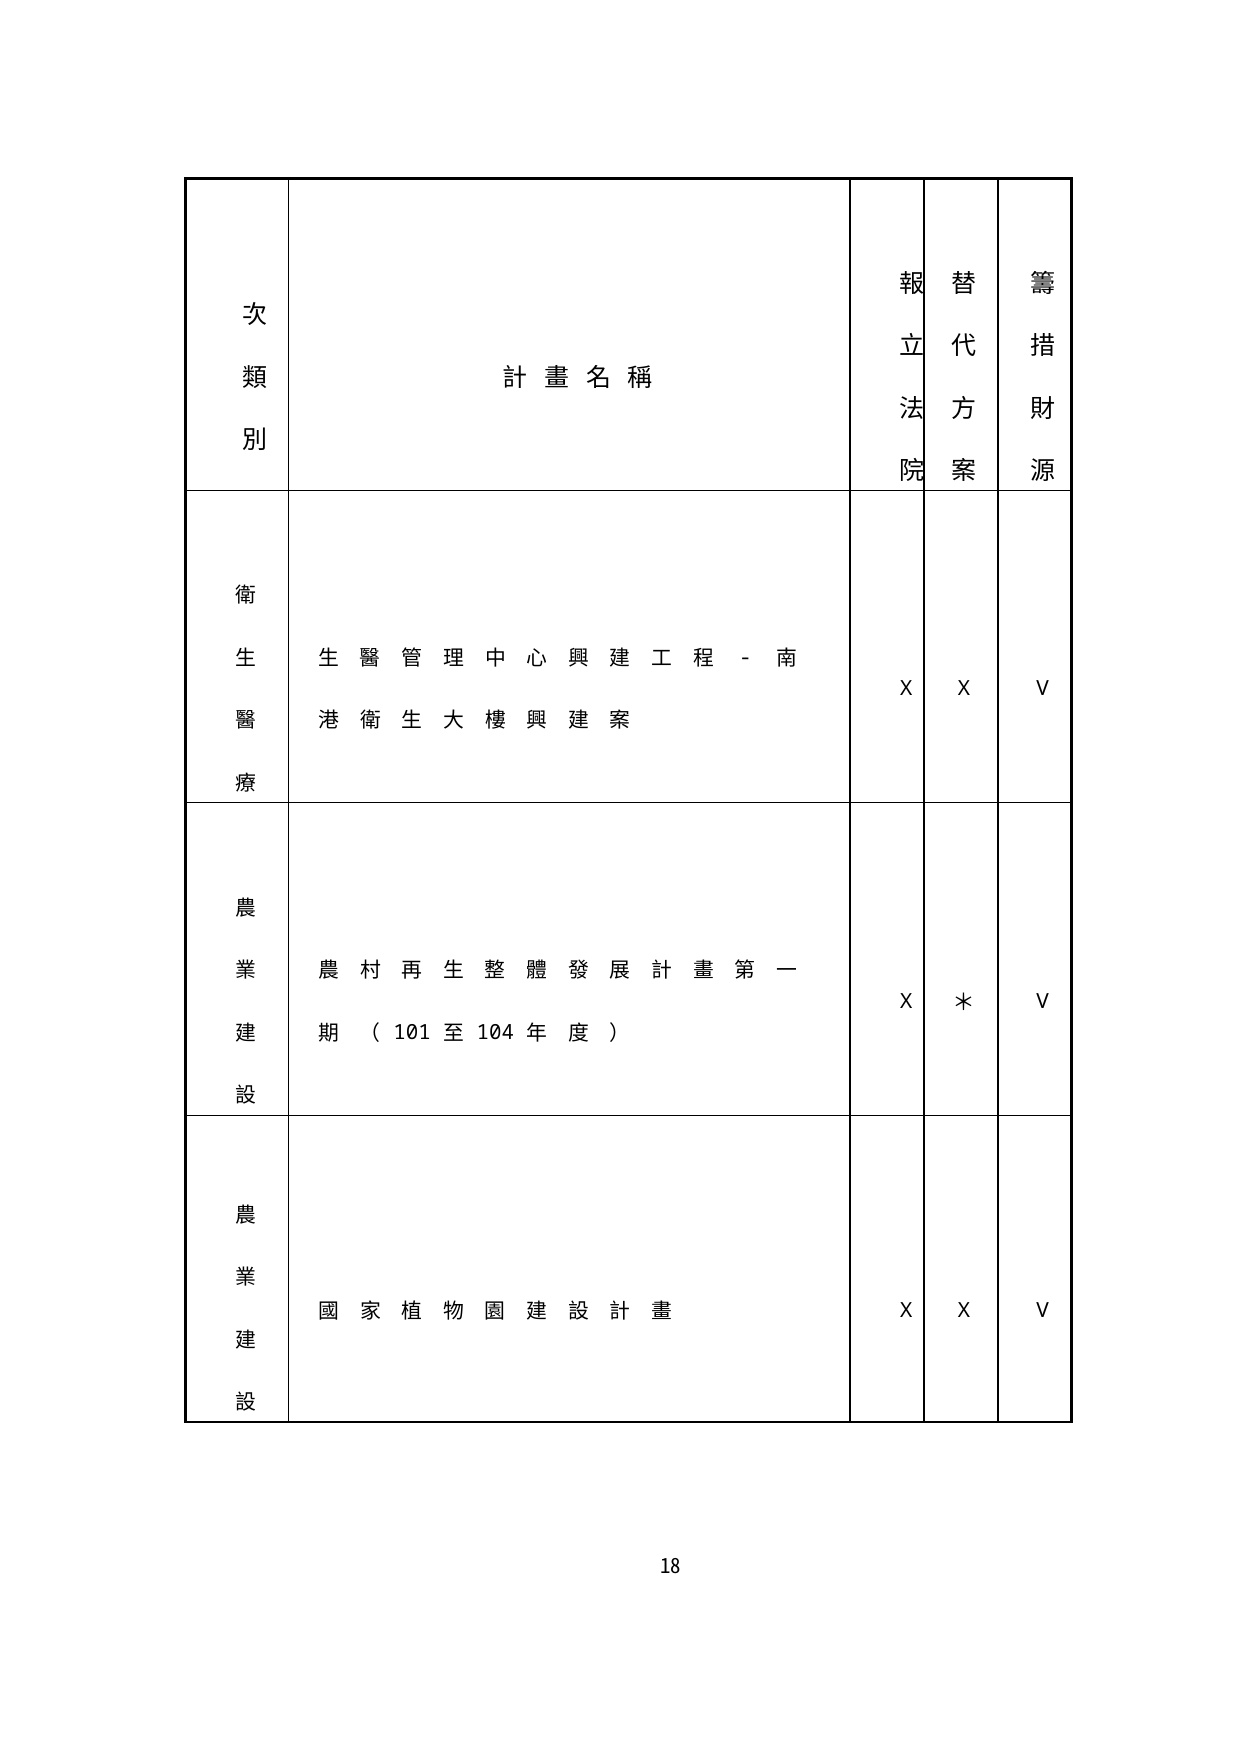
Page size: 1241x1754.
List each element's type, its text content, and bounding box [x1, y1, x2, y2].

table_cell 農村再生整體發展計畫第一期（101至104年度） [289, 803, 849, 1115]
table_cell 國家植物園建設計畫 [289, 1116, 849, 1421]
table_cell X [851, 803, 923, 1115]
table_cell ＊ [925, 803, 997, 1115]
table_cell 衛生醫療 [187, 491, 288, 802]
table_header 替代方案 [925, 180, 997, 490]
table_cell V [999, 1116, 1070, 1421]
table_cell 農業建設 [187, 1116, 288, 1421]
table_cell 農業建設 [187, 803, 288, 1115]
table_cell V [999, 491, 1070, 802]
table_header 次類別 [187, 180, 288, 490]
table_cell X [925, 491, 997, 802]
table_cell X [851, 1116, 923, 1421]
table_header 籌措財源 [999, 180, 1070, 490]
table_cell 生醫管理中心興建工程-南港衛生大樓興建案 [289, 491, 849, 802]
table_header 計畫名稱 [289, 180, 849, 490]
table_cell V [999, 803, 1070, 1115]
table_cell X [925, 1116, 997, 1421]
table_header 報立法院 [851, 180, 923, 490]
table_cell X [851, 491, 923, 802]
